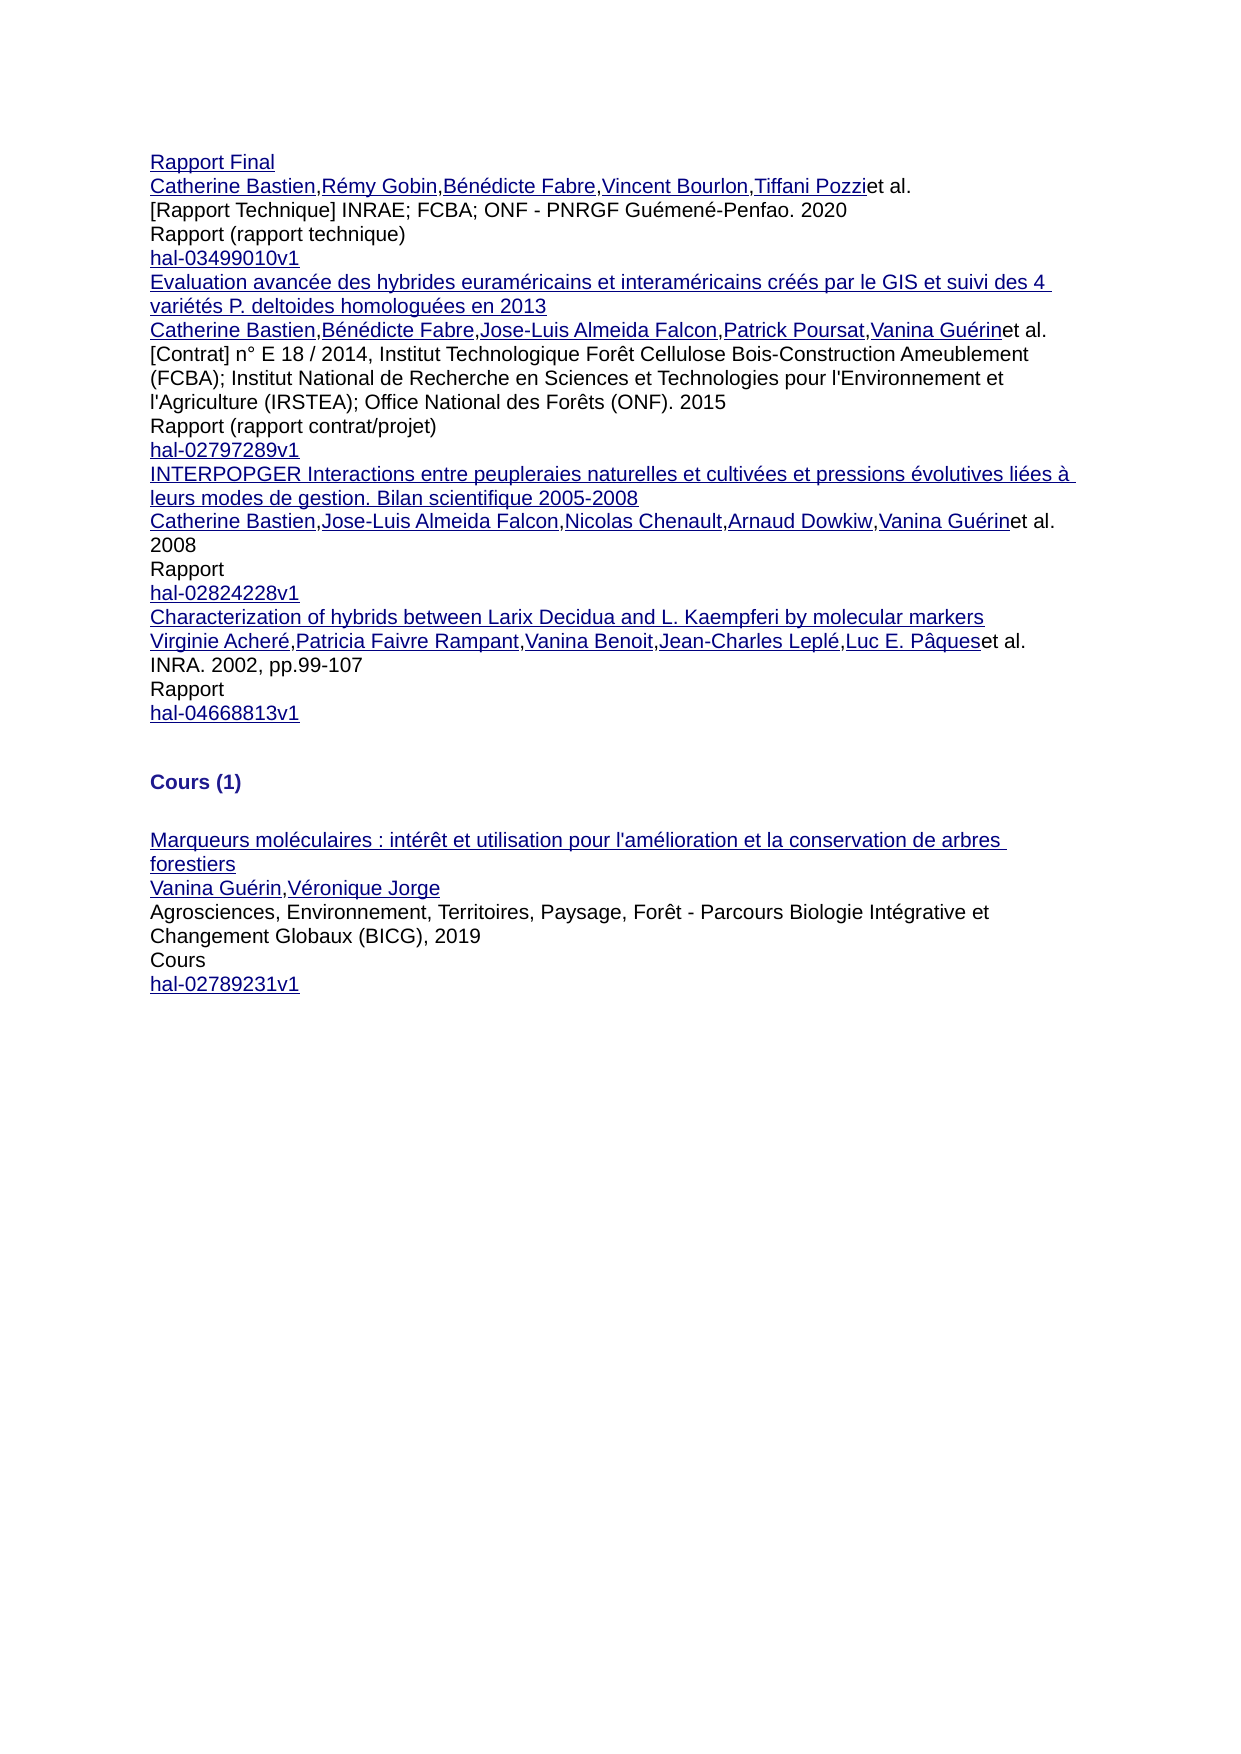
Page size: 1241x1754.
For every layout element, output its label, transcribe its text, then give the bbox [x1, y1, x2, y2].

table_cell Characterization of hybrids between Larix Decidua and L. Kaempferi by molecular markers Virginie Acheré,Patricia Faivre Rampant,Vanina Benoit,Jean-Charles Leplé,Luc E. Pâqueset al. INRA. 2002, pp.99-107 Rapport hal-04668813v1 [150, 605, 1090, 725]
table_header Marqueurs moléculaires : intérêt et utilisation pour l'amélioration et la conservation de arbres forestiers Vanina Guérin,Véronique Jorge Agrosciences, Environnement, Territoires, Paysage, Forêt - Parcours Biologie Intégrative et Changement Globaux (BICG), 2019 Cours hal-02789231v1 [150, 828, 1090, 996]
table_cell INTERPOPGER Interactions entre peupleraies naturelles et cultivées et pressions évolutives liées à leurs modes de gestion. Bilan scientifique 2005‐2008 Catherine Bastien,Jose-Luis Almeida Falcon,Nicolas Chenault,Arnaud Dowkiw,Vanina Guérinet al. 2008 Rapport hal-02824228v1 [150, 461, 1090, 605]
subtitle Cours (1) [150, 770, 1090, 794]
table_cell Evaluation avancée des hybrides euraméricains et interaméricains créés par le GIS et suivi des 4 variétés P. deltoides homologuées en 2013 Catherine Bastien,Bénédicte Fabre,Jose-Luis Almeida Falcon,Patrick Poursat,Vanina Guérinet al. [Contrat] n° E 18 / 2014, Institut Technologique Forêt Cellulose Bois-Construction Ameublement (FCBA); Institut National de Recherche en Sciences et Technologies pour l'Environnement et l'Agriculture (IRSTEA); Office National des Forêts (ONF). 2015 Rapport (rapport contrat/projet) hal-02797289v1 [150, 270, 1090, 461]
table_cell Rapport Final Catherine Bastien,Rémy Gobin,Bénédicte Fabre,Vincent Bourlon,Tiffani Pozziet al. [Rapport Technique] INRAE; FCBA; ONF - PNRGF Guémené-Penfao. 2020 Rapport (rapport technique) hal-03499010v1 [150, 150, 1090, 270]
